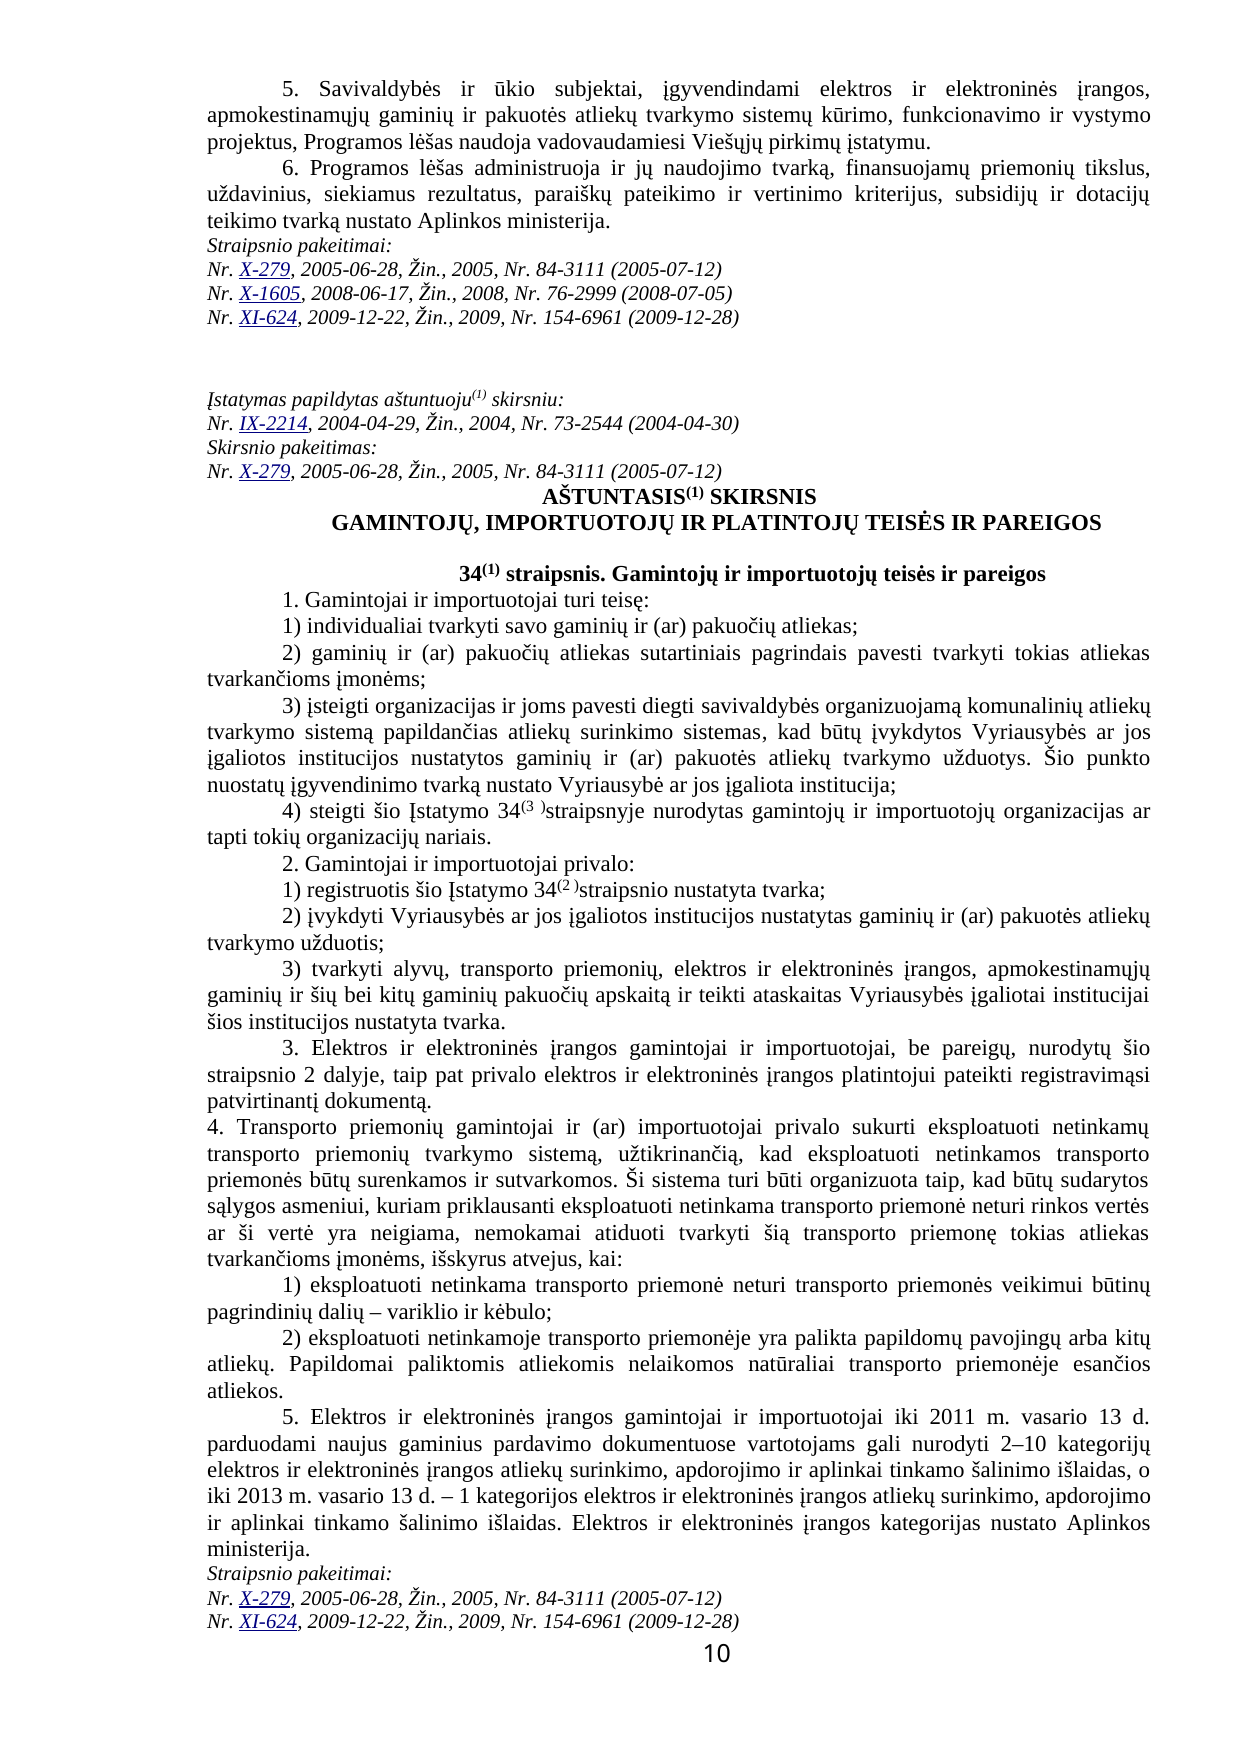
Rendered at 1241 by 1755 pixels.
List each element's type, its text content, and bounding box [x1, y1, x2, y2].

text 6. Programos lėšas administruoja ir jų naudojimo tvarką, finansuojamų priemonių tikslus, uždavinius, siekiamus rezultatus, paraiškų pateikimo ir vertinimo kriterijus, subsidijų ir dotacijų teikimo tvarką nustato Aplinkos ministerija. [207, 154, 1152, 233]
text 1) individualiai tvarkyti savo gaminių ir (ar) pakuočių atliekas; [207, 613, 1152, 639]
text 1. Gamintojai ir importuotojai turi teisę: [207, 586, 1152, 613]
text Skirsnio pakeitimas: [207, 435, 1152, 459]
text 5. Elektros ir elektroninės įrangos gamintojai ir importuotojai iki 2011 m. vasario 13 d. parduodami naujus gaminius pardavimo dokumentuose vartotojams gali nurodyti 2–10 kategorijų elektros ir elektroninės įrangos atliekų surinkimo, apdorojimo ir aplinkai tinkamo šalinimo išlaidas, o iki 2013 m. vasario 13 d. – 1 kategorijos elektros ir elektroninės įrangos atliekų surinkimo, apdorojimo ir aplinkai tinkamo šalinimo išlaidas. Elektros ir elektroninės įrangos kategorijas nustato Aplinkos ministerija. [207, 1403, 1152, 1561]
text AŠTUNTASIS(1) SKIRSNIS [205, 483, 1152, 509]
text Nr. XI-624, 2009-12-22, Žin., 2009, Nr. 154-6961 (2009-12-28) [207, 1609, 1152, 1633]
text Įstatymas papildytas aštuntuoju(1) skirsniu: [207, 387, 1152, 411]
text 4. Transporto priemonių gamintojai ir (ar) importuotojai privalo sukurti eksploatuoti netinkamų transporto priemonių tvarkymo sistemą, užtikrinančią, kad eksploatuoti netinkamos transporto priemonės būtų surenkamos ir sutvarkomos. Ši sistema turi būti organizuota taip, kad būtų sudarytos sąlygos asmeniui, kuriam priklausanti eksploatuoti netinkama transporto priemonė neturi rinkos vertės ar ši vertė yra neigiama, nemokamai atiduoti tvarkyti šią transporto priemonę tokias atliekas tvarkančioms įmonėms, išskyrus atvejus, kai: [207, 1113, 1151, 1271]
text Nr. X-279, 2005-06-28, Žin., 2005, Nr. 84-3111 (2005-07-12) [207, 459, 1152, 483]
text Nr. IX-2214, 2004-04-29, Žin., 2004, Nr. 73-2544 (2004-04-30) [207, 411, 1152, 435]
text Straipsnio pakeitimai: [207, 1561, 1152, 1585]
text 4) steigti šio Įstatymo 34(3 )straipsnyje nurodytas gamintojų ir importuotojų organizacijas ar tapti tokių organizacijų nariais. [207, 797, 1152, 850]
text 5. Savivaldybės ir ūkio subjektai, įgyvendindami elektros ir elektroninės įrangos, apmokestinamųjų gaminių ir pakuotės atliekų tvarkymo sistemų kūrimo, funkcionavimo ir vystymo projektus, Programos lėšas naudoja vadovaudamiesi Viešųjų pirkimų įstatymu. [207, 75, 1152, 154]
text Nr. X-279, 2005-06-28, Žin., 2005, Nr. 84-3111 (2005-07-12) [207, 1585, 1152, 1609]
text 2. Gamintojai ir importuotojai privalo: [207, 850, 1152, 876]
text Nr. X-1605, 2008-06-17, Žin., 2008, Nr. 76-2999 (2008-07-05) [207, 281, 1152, 305]
text 3) tvarkyti alyvų, transporto priemonių, elektros ir elektroninės įrangos, apmokestinamųjų gaminių ir šių bei kitų gaminių pakuočių apskaitą ir teikti ataskaitas Vyriausybės įgaliotai institucijai šios institucijos nustatyta tvarka. [207, 955, 1152, 1034]
text 3) įsteigti organizacijas ir joms pavesti diegti savivaldybės organizuojamą komunalinių atliekų tvarkymo sistemą papildančias atliekų surinkimo sistemas, kad būtų įvykdytos Vyriausybės ar jos įgaliotos institucijos nustatytos gaminių ir (ar) pakuotės atliekų tvarkymo užduotys. Šio punkto nuostatų įgyvendinimo tvarką nustato Vyriausybė ar jos įgaliota institucija; [207, 692, 1152, 797]
text 3. Elektros ir elektroninės įrangos gamintojai ir importuotojai, be pareigų, nurodytų šio straipsnio 2 dalyje, taip pat privalo elektros ir elektroninės įrangos platintojui pateikti registravimąsi patvirtinantį dokumentą. [207, 1034, 1152, 1113]
text Straipsnio pakeitimai: [207, 233, 1152, 257]
text 1) eksploatuoti netinkama transporto priemonė neturi transporto priemonės veikimui būtinų pagrindinių dalių – variklio ir kėbulo; [207, 1271, 1152, 1324]
text 2) įvykdyti Vyriausybės ar jos įgaliotos institucijos nustatytas gaminių ir (ar) pakuotės atliekų tvarkymo užduotis; [207, 902, 1152, 955]
text 2) eksploatuoti netinkamoje transporto priemonėje yra palikta papildomų pavojingų arba kitų atliekų. Papildomai paliktomis atliekomis nelaikomos natūraliai transporto priemonėje esančios atliekos. [207, 1324, 1152, 1403]
text Nr. X-279, 2005-06-28, Žin., 2005, Nr. 84-3111 (2005-07-12) [207, 257, 1152, 281]
text GAMINTOJŲ, IMPORTUOTOJŲ IR PLATINTOJŲ TEISĖS IR PAREIGOS [207, 509, 1152, 536]
text 2) gaminių ir (ar) pakuočių atliekas sutartiniais pagrindais pavesti tvarkyti tokias atliekas tvarkančioms įmonėms; [207, 639, 1152, 692]
text Nr. XI-624, 2009-12-22, Žin., 2009, Nr. 154-6961 (2009-12-28) [207, 305, 1152, 329]
subtitle 34(1) straipsnis. Gamintojų ir importuotojų teisės ir pareigos [207, 560, 1152, 586]
text 1) registruotis šio Įstatymo 34(2 )straipsnio nustatyta tvarka; [207, 876, 1152, 902]
